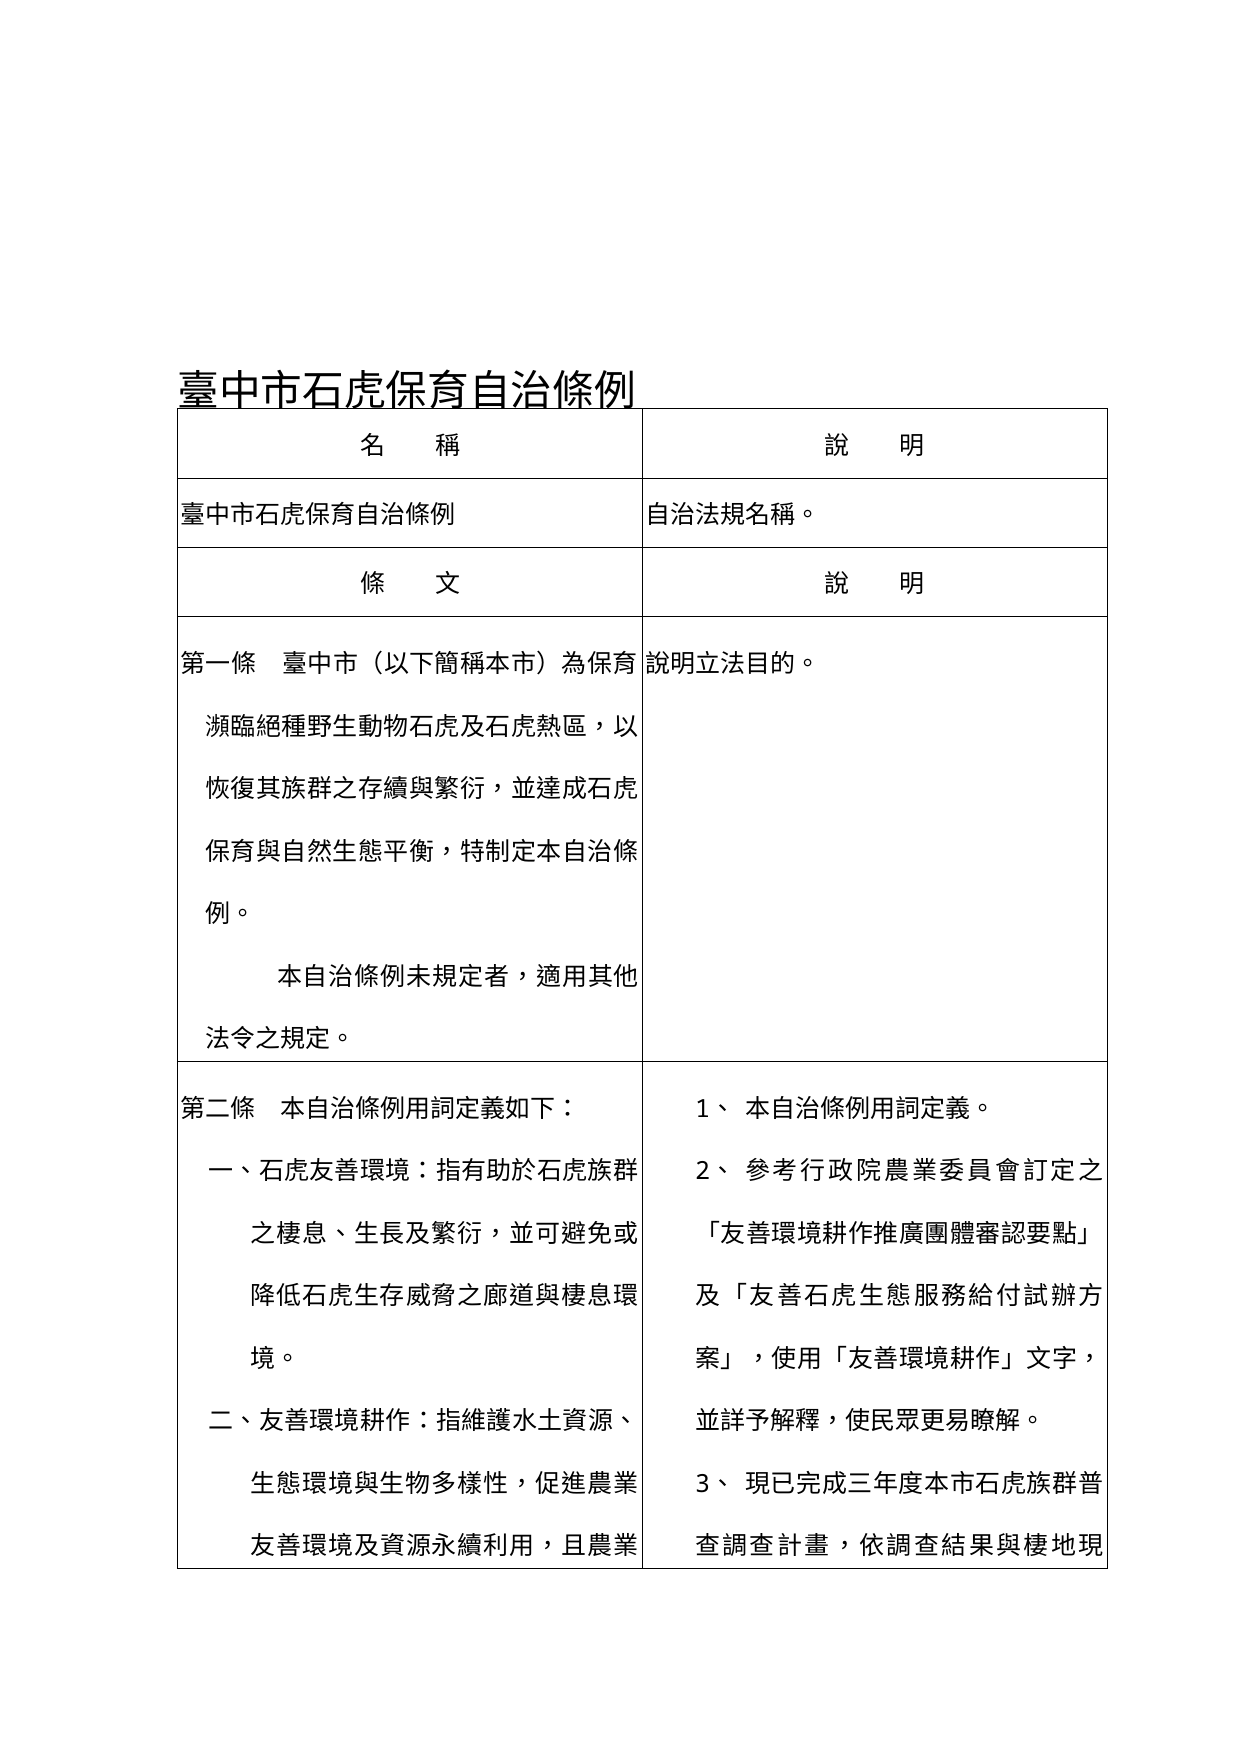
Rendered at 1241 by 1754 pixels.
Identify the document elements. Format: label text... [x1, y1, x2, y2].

table_cell 第一條 臺中市（以下簡稱本市）為保育瀕臨絕種野生動物石虎及石虎熱區，以恢復其族群之存續與繁衍，並達成石虎保育與自然生態平衡，特制定本自治條例。 本自治條例未規定者，適用其他法令之規定。 [178, 617, 642, 1061]
table_cell 說 明 [643, 548, 1107, 616]
table_cell 自治法規名稱。 [643, 479, 1107, 547]
text 臺中市石虎保育自治條例 [177, 346, 1092, 408]
table_cell 臺中市石虎保育自治條例 [178, 479, 642, 547]
table_cell 說明立法目的。 [643, 617, 1107, 1061]
table_header 名 稱 [178, 409, 642, 477]
table_cell 條 文 [178, 548, 642, 616]
table_cell 本自治條例用詞定義。 參考行政院農業委員會訂定之「友善環境耕作推廣團體審認要點」及「友善石虎生態服務給付試辦方案」，使用「友善環境耕作」文字，並詳予解釋，使民眾更易瞭解。 現已完成三年度本市石虎族群普查調查計畫，依調查結果與棲地現 [643, 1062, 1107, 1567]
table_header 說 明 [643, 409, 1107, 477]
table_cell 第二條 本自治條例用詞定義如下： 一、石虎友善環境：指有助於石虎族群之棲息、生長及繁衍，並可避免或降低石虎生存威脅之廊道與棲息環境。 二、友善環境耕作：指維護水土資源、生態環境與生物多樣性，促進農業友善環境及資源永續利用，且農業 [178, 1062, 642, 1567]
